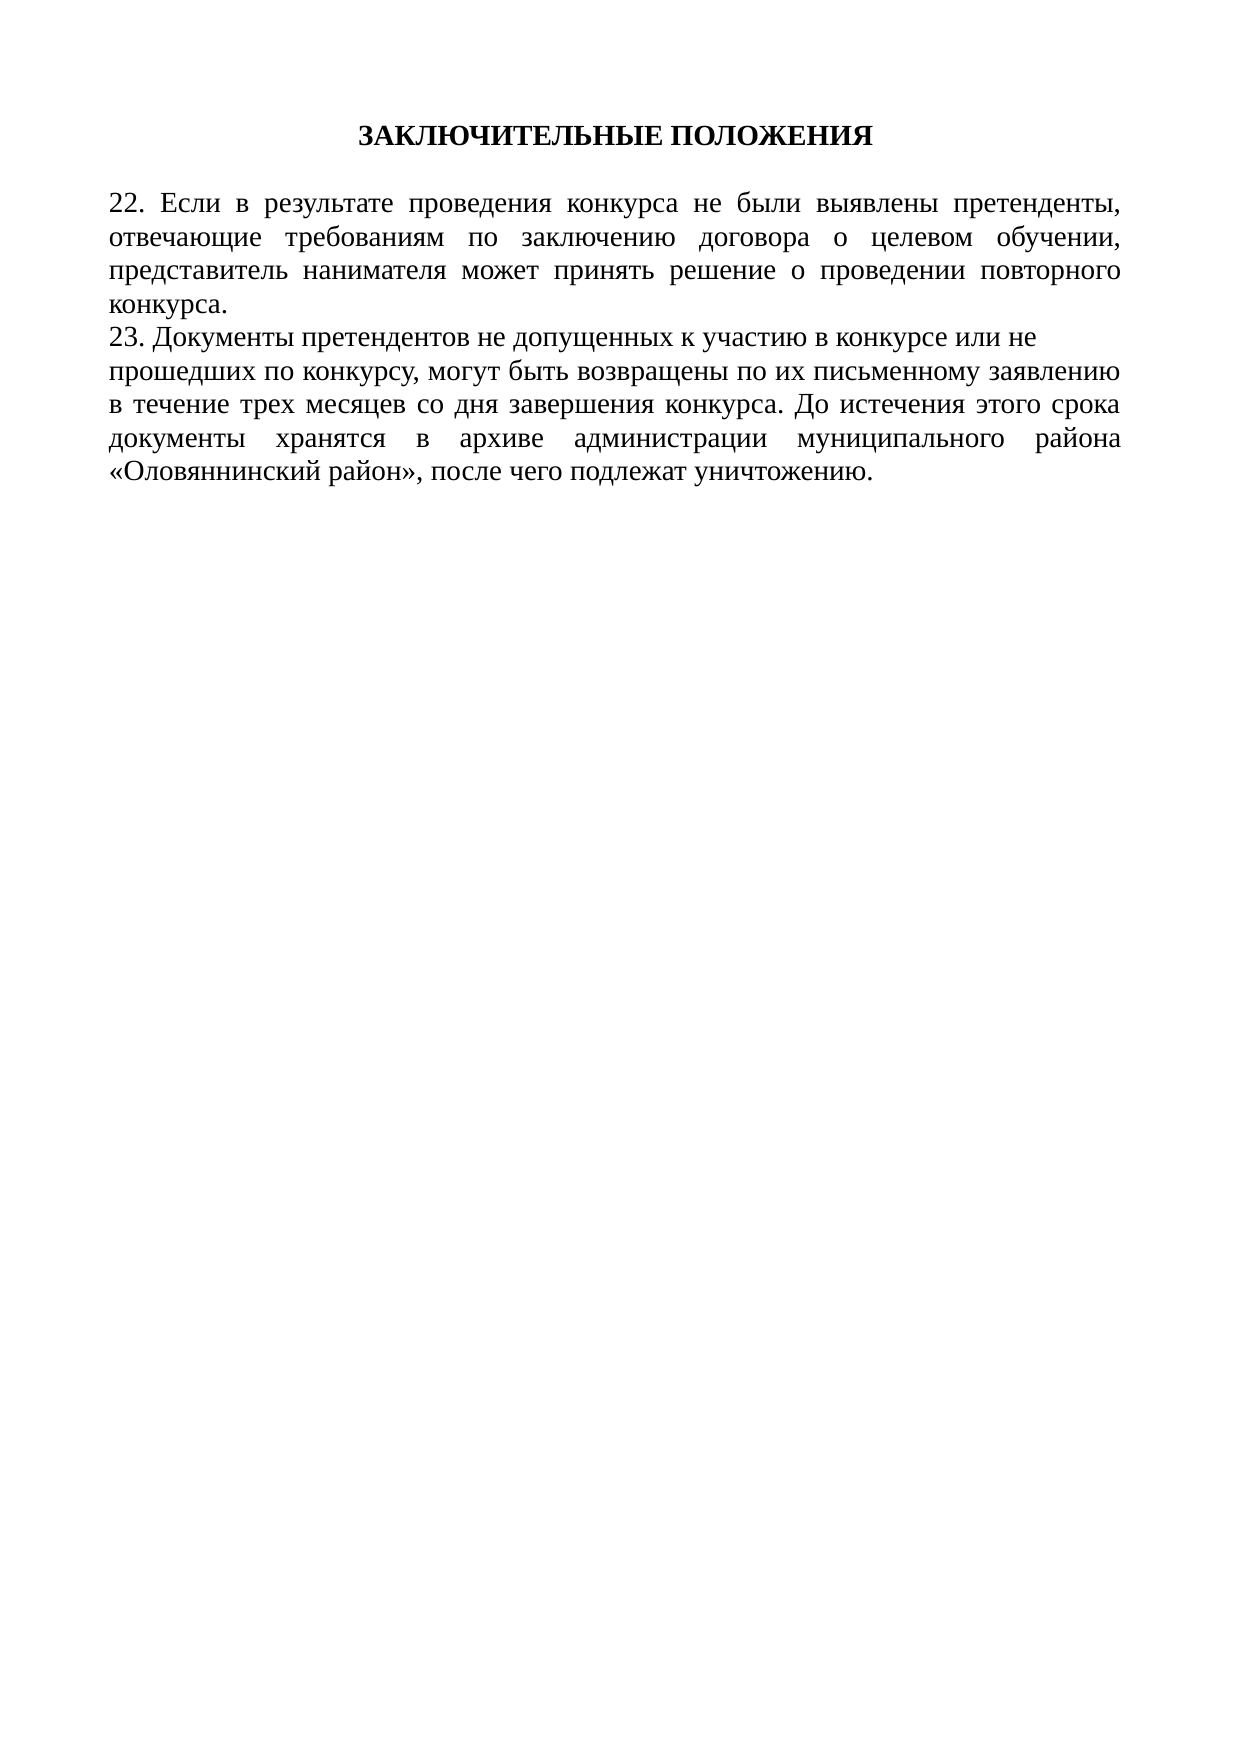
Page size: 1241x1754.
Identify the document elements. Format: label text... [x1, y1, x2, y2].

list ЗАКЛЮЧИТЕЛЬНЫЕ ПОЛОЖЕНИЯ [109, 118, 1122, 152]
list 22. Если в результате проведения конкурса не были выявлены претенденты, отвечающие требованиям по заключению договора о целевом обучении, представитель нанимателя может принять решение о проведении повторного конкурса. [109, 185, 1122, 319]
list 23. Документы претендентов не допущенных к участию в конкурсе или не [109, 319, 1122, 353]
list прошедших по конкурсу, могут быть возвращены по их письменному заявлению в течение трех месяцев со дня завершения конкурса. До истечения этого срока документы хранятся в архиве администрации муниципального района «Оловяннинский район», после чего подлежат уничтожению. [109, 353, 1122, 487]
